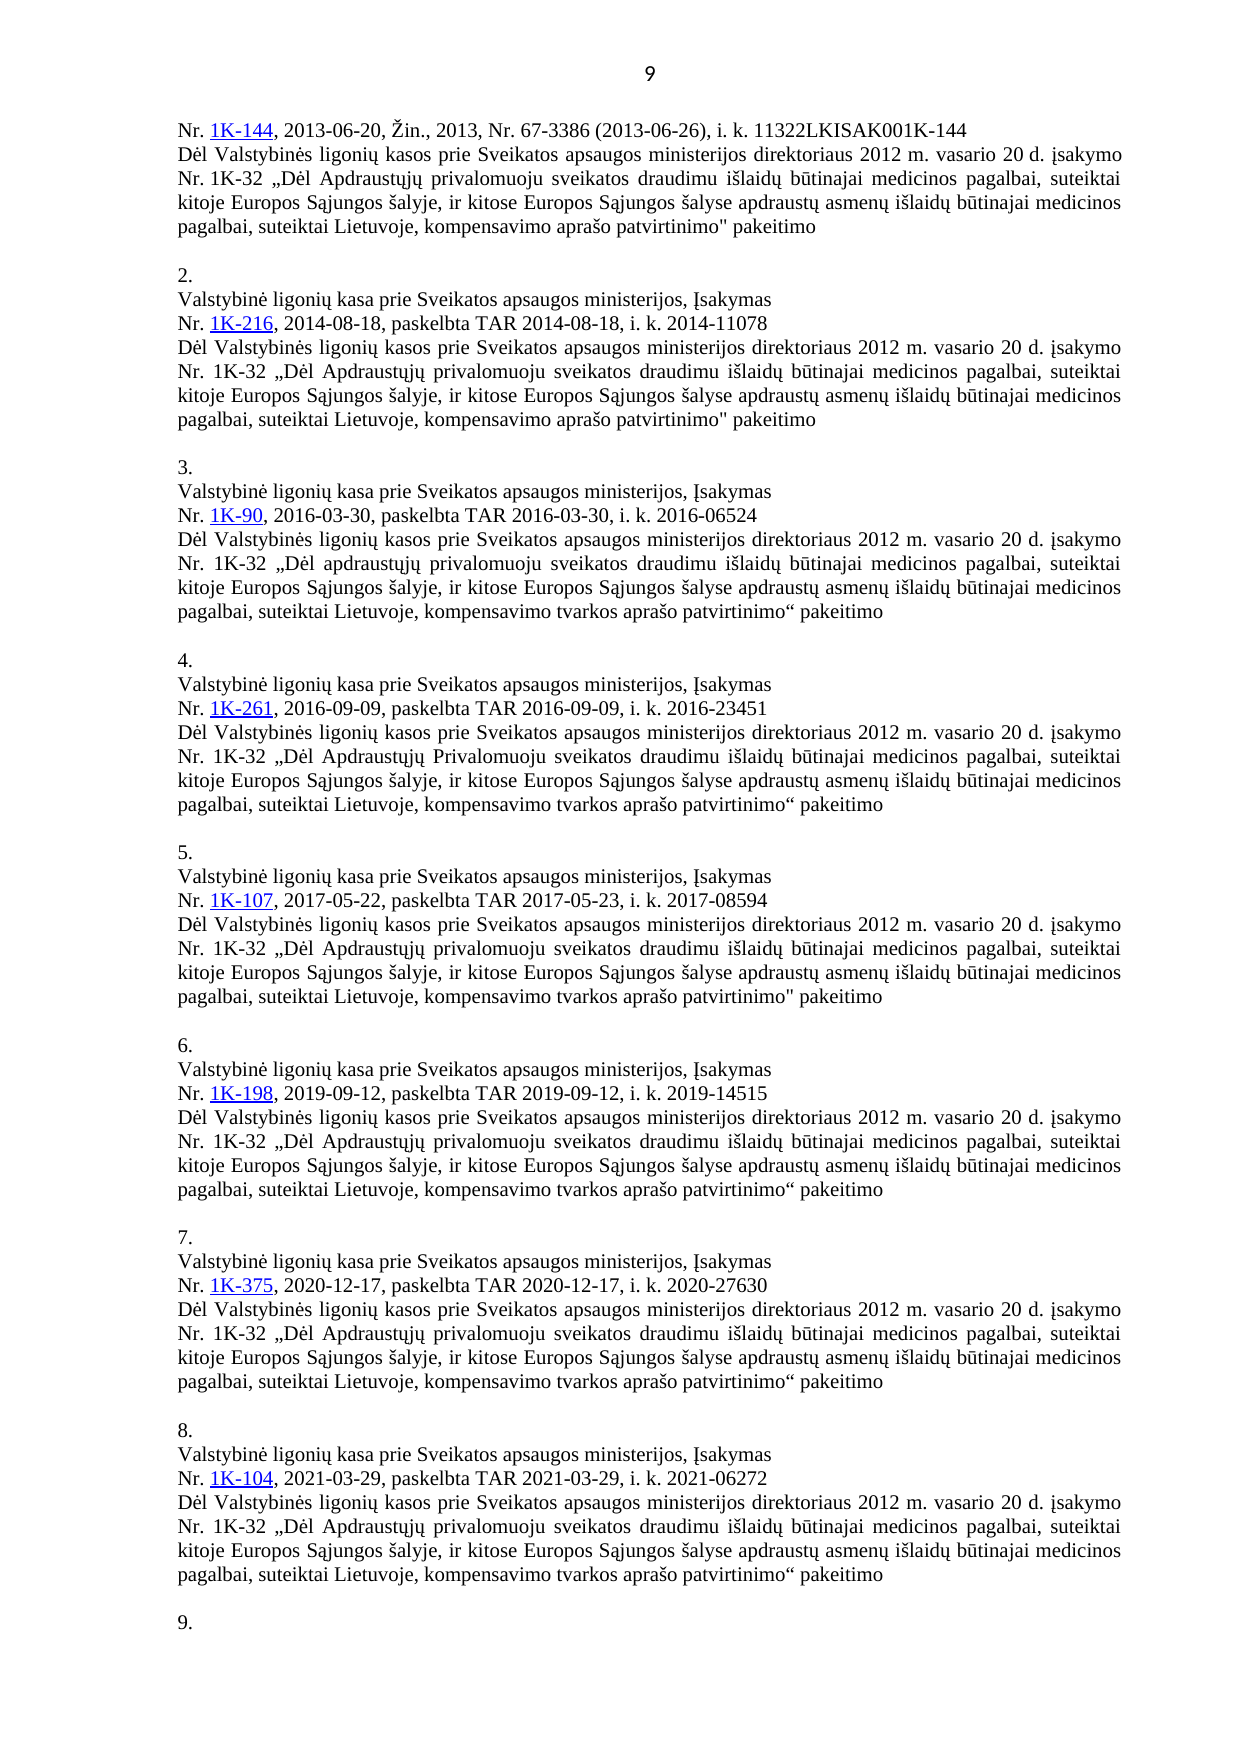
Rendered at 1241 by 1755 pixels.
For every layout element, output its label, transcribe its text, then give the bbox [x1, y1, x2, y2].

text 5. [177, 840, 1122, 864]
text Nr. 1K-216, 2014-08-18, paskelbta TAR 2014-08-18, i. k. 2014-11078 [177, 311, 1122, 335]
text 7. [177, 1225, 1122, 1249]
text Nr. 1K-90, 2016-03-30, paskelbta TAR 2016-03-30, i. k. 2016-06524 [177, 503, 1122, 527]
text Nr. 1K-198, 2019-09-12, paskelbta TAR 2019-09-12, i. k. 2019-14515 [177, 1081, 1122, 1105]
text Valstybinė ligonių kasa prie Sveikatos apsaugos ministerijos, Įsakymas [177, 479, 1122, 503]
text Nr. 1K-375, 2020-12-17, paskelbta TAR 2020-12-17, i. k. 2020-27630 [177, 1273, 1122, 1297]
text Nr. 1K-104, 2021-03-29, paskelbta TAR 2021-03-29, i. k. 2021-06272 [177, 1466, 1122, 1490]
text Dėl Valstybinės ligonių kasos prie Sveikatos apsaugos ministerijos direktoriaus 2012 m. vasario 20 d. įsakymo Nr. 1K-32 „Dėl Apdraustųjų privalomuoju sveikatos draudimu išlaidų būtinajai medicinos pagalbai, suteiktai kitoje Europos Sąjungos šalyje, ir kitose Europos Sąjungos šalyse apdraustų asmenų išlaidų būtinajai medicinos pagalbai, suteiktai Lietuvoje, kompensavimo tvarkos aprašo patvirtinimo“ pakeitimo [177, 1105, 1122, 1201]
text Nr. 1K-107, 2017-05-22, paskelbta TAR 2017-05-23, i. k. 2017-08594 [177, 888, 1122, 912]
text 9. [177, 1610, 1122, 1634]
text Valstybinė ligonių kasa prie Sveikatos apsaugos ministerijos, Įsakymas [177, 1057, 1122, 1081]
text 8. [177, 1417, 1122, 1442]
text Valstybinė ligonių kasa prie Sveikatos apsaugos ministerijos, Įsakymas [177, 1442, 1122, 1466]
text Dėl Valstybinės ligonių kasos prie Sveikatos apsaugos ministerijos direktoriaus 2012 m. vasario 20 d. įsakymo Nr. 1K-32 „Dėl Apdraustųjų privalomuoju sveikatos draudimu išlaidų būtinajai medicinos pagalbai, suteiktai kitoje Europos Sąjungos šalyje, ir kitose Europos Sąjungos šalyse apdraustų asmenų išlaidų būtinajai medicinos pagalbai, suteiktai Lietuvoje, kompensavimo tvarkos aprašo patvirtinimo“ pakeitimo [177, 1297, 1122, 1393]
text Valstybinė ligonių kasa prie Sveikatos apsaugos ministerijos, Įsakymas [177, 1249, 1122, 1273]
text Valstybinė ligonių kasa prie Sveikatos apsaugos ministerijos, Įsakymas [177, 672, 1122, 696]
text Nr. 1K-144, 2013-06-20, Žin., 2013, Nr. 67-3386 (2013-06-26), i. k. 11322LKISAK001K-144 [177, 118, 1122, 142]
text 6. [177, 1032, 1122, 1057]
text 4. [177, 647, 1122, 672]
text 3. [177, 455, 1122, 479]
text Valstybinė ligonių kasa prie Sveikatos apsaugos ministerijos, Įsakymas [177, 864, 1122, 888]
text Valstybinė ligonių kasa prie Sveikatos apsaugos ministerijos, Įsakymas [177, 287, 1122, 311]
text Dėl Valstybinės ligonių kasos prie Sveikatos apsaugos ministerijos direktoriaus 2012 m. vasario 20 d. įsakymo Nr. 1K-32 „Dėl apdraustųjų privalomuoju sveikatos draudimu išlaidų būtinajai medicinos pagalbai, suteiktai kitoje Europos Sąjungos šalyje, ir kitose Europos Sąjungos šalyse apdraustų asmenų išlaidų būtinajai medicinos pagalbai, suteiktai Lietuvoje, kompensavimo tvarkos aprašo patvirtinimo“ pakeitimo [177, 527, 1122, 623]
text Dėl Valstybinės ligonių kasos prie Sveikatos apsaugos ministerijos direktoriaus 2012 m. vasario 20 d. įsakymo Nr. 1K-32 „Dėl Apdraustųjų privalomuoju sveikatos draudimu išlaidų būtinajai medicinos pagalbai, suteiktai kitoje Europos Sąjungos šalyje, ir kitose Europos Sąjungos šalyse apdraustų asmenų išlaidų būtinajai medicinos pagalbai, suteiktai Lietuvoje, kompensavimo tvarkos aprašo patvirtinimo" pakeitimo [177, 912, 1122, 1008]
text 2. [177, 262, 1122, 287]
text Dėl Valstybinės ligonių kasos prie Sveikatos apsaugos ministerijos direktoriaus 2012 m. vasario 20 d. įsakymo Nr. 1K-32 „Dėl Apdraustųjų Privalomuoju sveikatos draudimu išlaidų būtinajai medicinos pagalbai, suteiktai kitoje Europos Sąjungos šalyje, ir kitose Europos Sąjungos šalyse apdraustų asmenų išlaidų būtinajai medicinos pagalbai, suteiktai Lietuvoje, kompensavimo tvarkos aprašo patvirtinimo“ pakeitimo [177, 720, 1122, 816]
text Dėl Valstybinės ligonių kasos prie Sveikatos apsaugos ministerijos direktoriaus 2012 m. vasario 20 d. įsakymo Nr. 1K-32 „Dėl Apdraustųjų privalomuoju sveikatos draudimu išlaidų būtinajai medicinos pagalbai, suteiktai kitoje Europos Sąjungos šalyje, ir kitose Europos Sąjungos šalyse apdraustų asmenų išlaidų būtinajai medicinos pagalbai, suteiktai Lietuvoje, kompensavimo aprašo patvirtinimo" pakeitimo [177, 335, 1122, 431]
text Dėl Valstybinės ligonių kasos prie Sveikatos apsaugos ministerijos direktoriaus 2012 m. vasario 20 d. įsakymo Nr. 1K-32 „Dėl Apdraustųjų privalomuoju sveikatos draudimu išlaidų būtinajai medicinos pagalbai, suteiktai kitoje Europos Sąjungos šalyje, ir kitose Europos Sąjungos šalyse apdraustų asmenų išlaidų būtinajai medicinos pagalbai, suteiktai Lietuvoje, kompensavimo tvarkos aprašo patvirtinimo“ pakeitimo [177, 1490, 1122, 1586]
text Nr. 1K-261, 2016-09-09, paskelbta TAR 2016-09-09, i. k. 2016-23451 [177, 696, 1122, 720]
text Dėl Valstybinės ligonių kasos prie Sveikatos apsaugos ministerijos direktoriaus 2012 m. vasario 20 d. įsakymo Nr. 1K-32 „Dėl Apdraustųjų privalomuoju sveikatos draudimu išlaidų būtinajai medicinos pagalbai, suteiktai kitoje Europos Sąjungos šalyje, ir kitose Europos Sąjungos šalyse apdraustų asmenų išlaidų būtinajai medicinos pagalbai, suteiktai Lietuvoje, kompensavimo aprašo patvirtinimo" pakeitimo [177, 142, 1122, 238]
